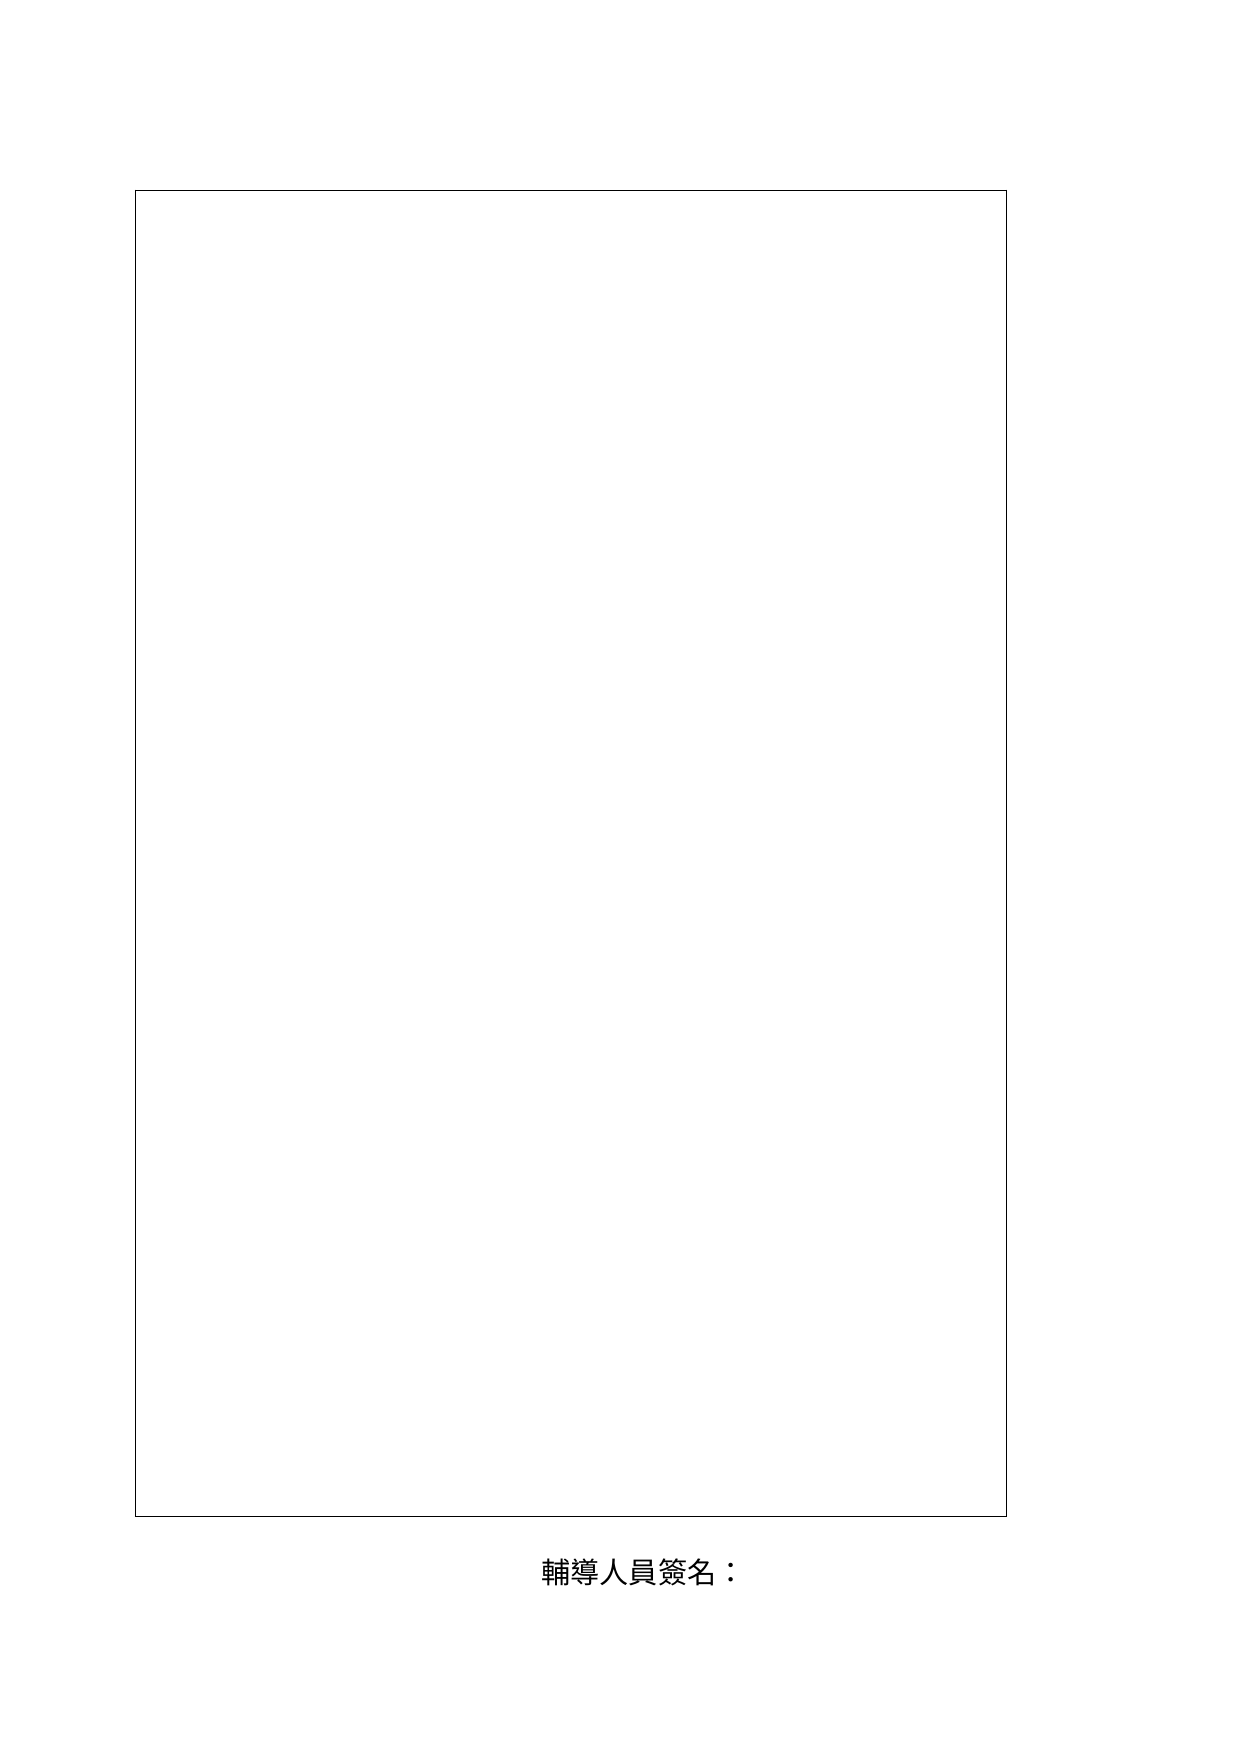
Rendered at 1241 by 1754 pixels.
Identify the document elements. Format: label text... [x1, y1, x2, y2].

text 輔導人員簽名： [135, 1529, 1134, 1592]
table_header [136, 191, 1006, 1516]
